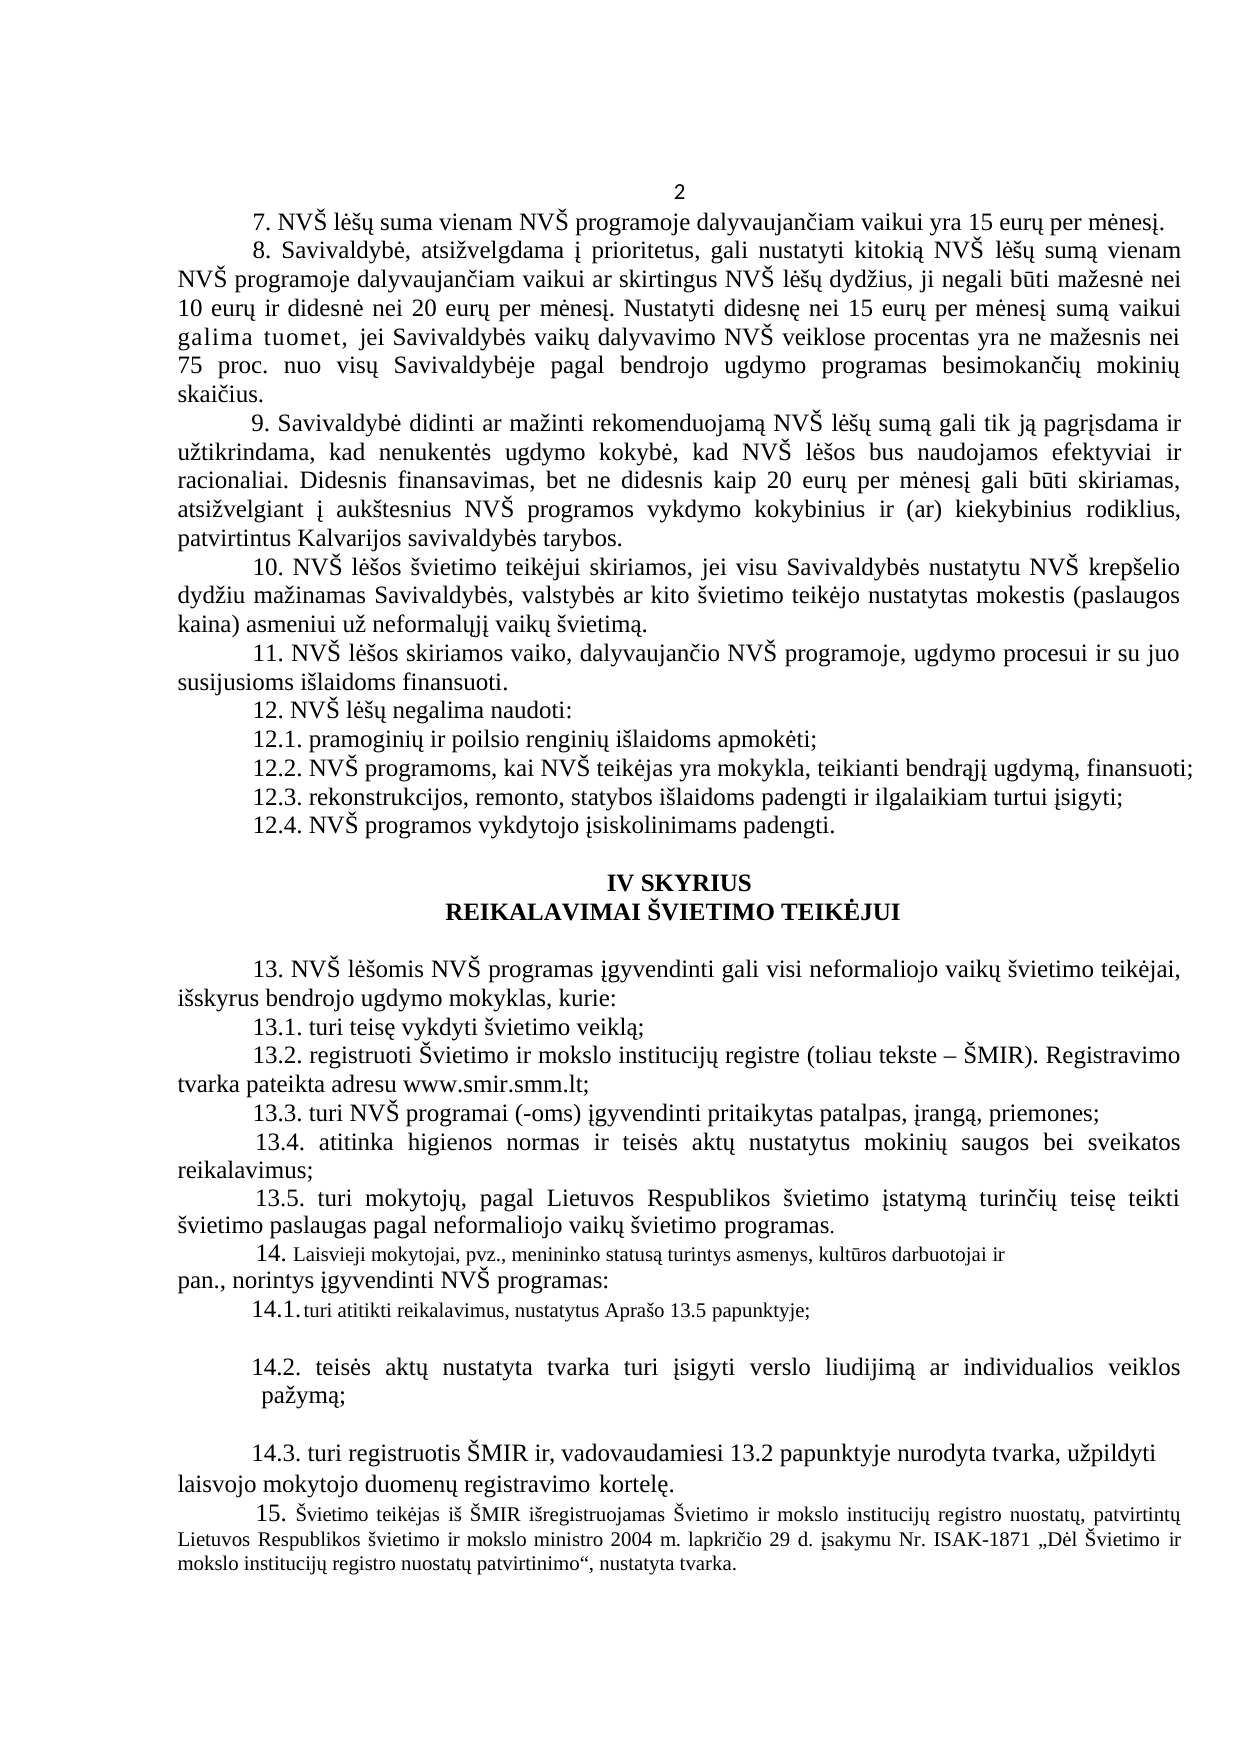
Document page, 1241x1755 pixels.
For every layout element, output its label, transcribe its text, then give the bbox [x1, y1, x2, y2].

text IV SKYRIUS [177, 868, 1181, 897]
text laisvojo mokytojo duomenų registravimo kortelę. [177, 1469, 1181, 1498]
text 14.2. teisės aktų nustatyta tvarka turi įsigyti verslo liudijimą ar individualios veiklos pažymą; [251, 1352, 1181, 1409]
text 12.2. NVŠ programoms, kai NVŠ teikėjas yra mokykla, teikianti bendrąjį ugdymą, finansuoti; [177, 753, 1196, 782]
text 12.1. pramoginių ir poilsio renginių išlaidoms apmokėti; [177, 724, 1196, 753]
text 12.4. NVŠ programos vykdytojo įsiskolinimams padengti. [177, 810, 1181, 839]
text 8. Savivaldybė, atsižvelgdama į prioritetus, gali nustatyti kitokią NVŠ lėšų sumą vienam NVŠ programoje dalyvaujančiam vaikui ar skirtingus NVŠ lėšų dydžius, ji negali būti mažesnė nei 10 eurų ir didesnė nei 20 eurų per mėnesį. Nustatyti didesnę nei 15 eurų per mėnesį sumą vaikui galima tuomet, jei Savivaldybės vaikų dalyvavimo NVŠ veiklose procentas yra ne mažesnis nei 75 proc. nuo visų Savivaldybėje pagal bendrojo ugdymo programas besimokančių mokinių skaičius. [177, 235, 1181, 408]
text 12.3. rekonstrukcijos, remonto, statybos išlaidoms padengti ir ilgalaikiam turtui įsigyti; [177, 782, 1181, 810]
text 14.1. turi atitikti reikalavimus, nustatytus Aprašo 13.5 papunktyje; [251, 1294, 1181, 1323]
text 11. NVŠ lėšos skiriamos vaiko, dalyvaujančio NVŠ programoje, ugdymo procesui ir su juo susijusioms išlaidoms finansuoti. [177, 638, 1181, 695]
text 13.4. atitinka higienos normas ir teisės aktų nustatytus mokinių saugos bei sveikatos reikalavimus; [177, 1127, 1181, 1184]
text 12. NVŠ lėšų negalima naudoti: [177, 695, 1196, 724]
text 15. Švietimo teikėjas iš ŠMIR išregistruojamas Švietimo ir mokslo institucijų registro nuostatų, patvirtintų Lietuvos Respublikos švietimo ir mokslo ministro 2004 m. lapkričio 29 d. įsakymu Nr. ISAK-1871 „Dėl Švietimo ir mokslo institucijų registro nuostatų patvirtinimo“, nustatyta tvarka. [177, 1498, 1181, 1575]
text 10. NVŠ lėšos švietimo teikėjui skiriamos, jei visu Savivaldybės nustatytu NVŠ krepšelio dydžiu mažinamas Savivaldybės, valstybės ar kito švietimo teikėjo nustatytas mokestis (paslaugos kaina) asmeniui už neformalųjį vaikų švietimą. [177, 552, 1181, 638]
text 13.1. turi teisę vykdyti švietimo veiklą; [177, 1012, 1181, 1040]
text 14.3. turi registruotis ŠMIR ir, vadovaudamiesi 13.2 papunktyje nurodyta tvarka, užpildyti [251, 1438, 1181, 1467]
text 14. Laisvieji mokytojai, pvz., menininko statusą turintys asmenys, kultūros darbuotojai ir [255, 1239, 1181, 1267]
text 13.2. registruoti Švietimo ir mokslo institucijų registre (toliau tekste – ŠMIR). Registravimo tvarka pateikta adresu www.smir.smm.lt; [177, 1040, 1181, 1098]
text 13.5. turi mokytojų, pagal Lietuvos Respublikos švietimo įstatymą turinčių teisę teikti švietimo paslaugas pagal neformaliojo vaikų švietimo programas. [177, 1184, 1181, 1239]
text 9. Savivaldybė didinti ar mažinti rekomenduojamą NVŠ lėšų sumą gali tik ją pagrįsdama ir užtikrindama, kad nenukentės ugdymo kokybė, kad NVŠ lėšos bus naudojamos efektyviai ir racionaliai. Didesnis finansavimas, bet ne didesnis kaip 20 eurų per mėnesį gali būti skiriamas, atsižvelgiant į aukštesnius NVŠ programos vykdymo kokybinius ir (ar) kiekybinius rodiklius, patvirtintus Kalvarijos savivaldybės tarybos. [177, 408, 1181, 552]
text 13.3. turi NVŠ programai (-oms) įgyvendinti pritaikytas patalpas, įrangą, priemones; [177, 1098, 1181, 1127]
text 13. NVŠ lėšomis NVŠ programas įgyvendinti gali visi neformaliojo vaikų švietimo teikėjai, išskyrus bendrojo ugdymo mokyklas, kurie: [177, 954, 1181, 1012]
text 7. NVŠ lėšų suma vienam NVŠ programoje dalyvaujančiam vaikui yra 15 eurų per mėnesį. [177, 207, 1181, 235]
text pan., norintys įgyvendinti NVŠ programas: [177, 1267, 1155, 1294]
text REIKALAVIMAI ŠVIETIMO TEIKĖJUI [177, 897, 1181, 925]
